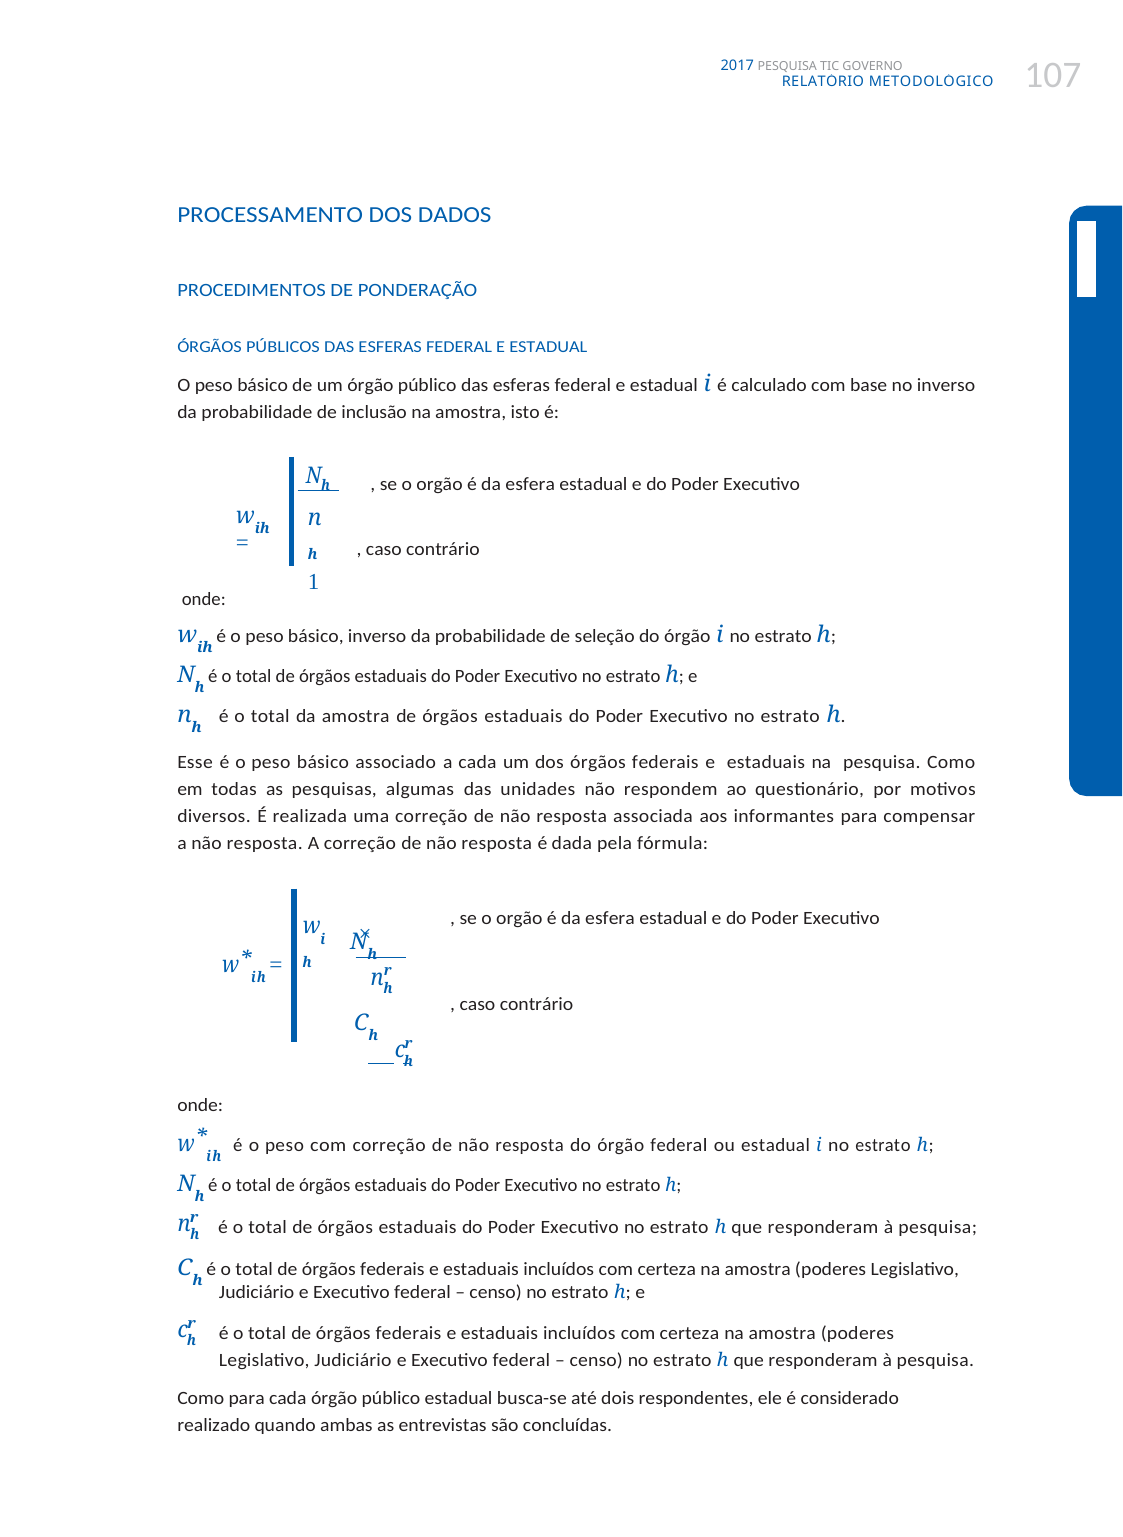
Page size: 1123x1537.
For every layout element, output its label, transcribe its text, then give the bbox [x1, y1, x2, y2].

text onde: [29, 587, 225, 610]
subtitle PROCESSAMENTO DOS DADOS [177, 200, 1123, 228]
text r [404, 1037, 412, 1051]
text nh é o total da amostra de órgãos estaduais do Poder Executivo no estrato h. [177, 698, 1069, 736]
text h [187, 1330, 194, 1349]
text × Nh [338, 894, 391, 964]
text r é o total de órgãos estaduais do Poder Executivo no estrato h que responderam à pesquisa; [43, 1207, 1123, 1239]
text Ch [338, 1004, 396, 1037]
text w*ih é o peso com correção de não resposta do órgão federal ou estadual i no estrato h; [177, 1120, 1123, 1166]
text , caso contrário [356, 538, 1069, 561]
text PROCEDIMENTOS DE PONDERAÇÃO [177, 278, 1069, 301]
text r [383, 964, 412, 979]
text onde: [177, 1093, 1123, 1116]
text ÓRGÃOS PÚBLICOS DAS ESFERAS FEDERAL E ESTADUAL [177, 337, 1069, 357]
text PORTUGUÊS [1079, 222, 1096, 297]
text h [404, 1064, 412, 1069]
text c [394, 1034, 403, 1064]
text Esse é o peso básico associado a cada um dos órgãos federais e estaduais na pesquisa. Como em todas as pesquisas, algumas das unidades não respondem ao questionário, por motivos diversos. É realizada uma correção de não resposta associada aos informantes para compensar a não resposta. A correção de não resposta é dada pela fórmula: [177, 751, 976, 854]
text wih é o peso básico, inverso da probabilidade de seleção do órgão i no estrato h; [177, 618, 1069, 657]
text O peso básico de um órgão público das esferas federal e estadual i é calculado com base no inverso da probabilidade de inclusão na amostra, isto é: [177, 367, 977, 423]
text h [190, 1224, 198, 1243]
text h [404, 1051, 412, 1063]
text , se o orgão é da esfera estadual e do Poder Executivo [294, 476, 1069, 494]
text c [177, 1313, 186, 1343]
text n [177, 1208, 189, 1237]
text Nh é o total de órgãos estaduais do Poder Executivo no estrato h; e [177, 658, 1069, 697]
text n [370, 961, 383, 991]
text Como para cada órgão público estadual busca-se até dois respondentes, ele é considerado realizado quando ambas as entrevistas são concluídas. [177, 1387, 942, 1436]
text Ch é o total de órgãos federais e estaduais incluídos com certeza na amostra (poderes Legislativo, Judiciário e Executivo federal – censo) no estrato h; e [177, 1250, 977, 1303]
text r é o total de órgãos federais e estaduais incluídos com certeza na amostra (poderes Legislativo, Judiciário e Executivo federal – censo) no estrato h que responderam à pesquisa. [187, 1313, 976, 1372]
text Nh é o total de órgãos estaduais do Poder Executivo no estrato h; [177, 1167, 1123, 1206]
text [48, 476, 289, 494]
text w*ih = [29, 943, 282, 987]
text h [383, 979, 412, 997]
text wih [302, 909, 333, 971]
text wih = [236, 494, 281, 556]
text , caso contrário [450, 992, 1123, 1015]
text , se o orgão é da esfera estadual e do Poder Executivo [450, 906, 1123, 929]
